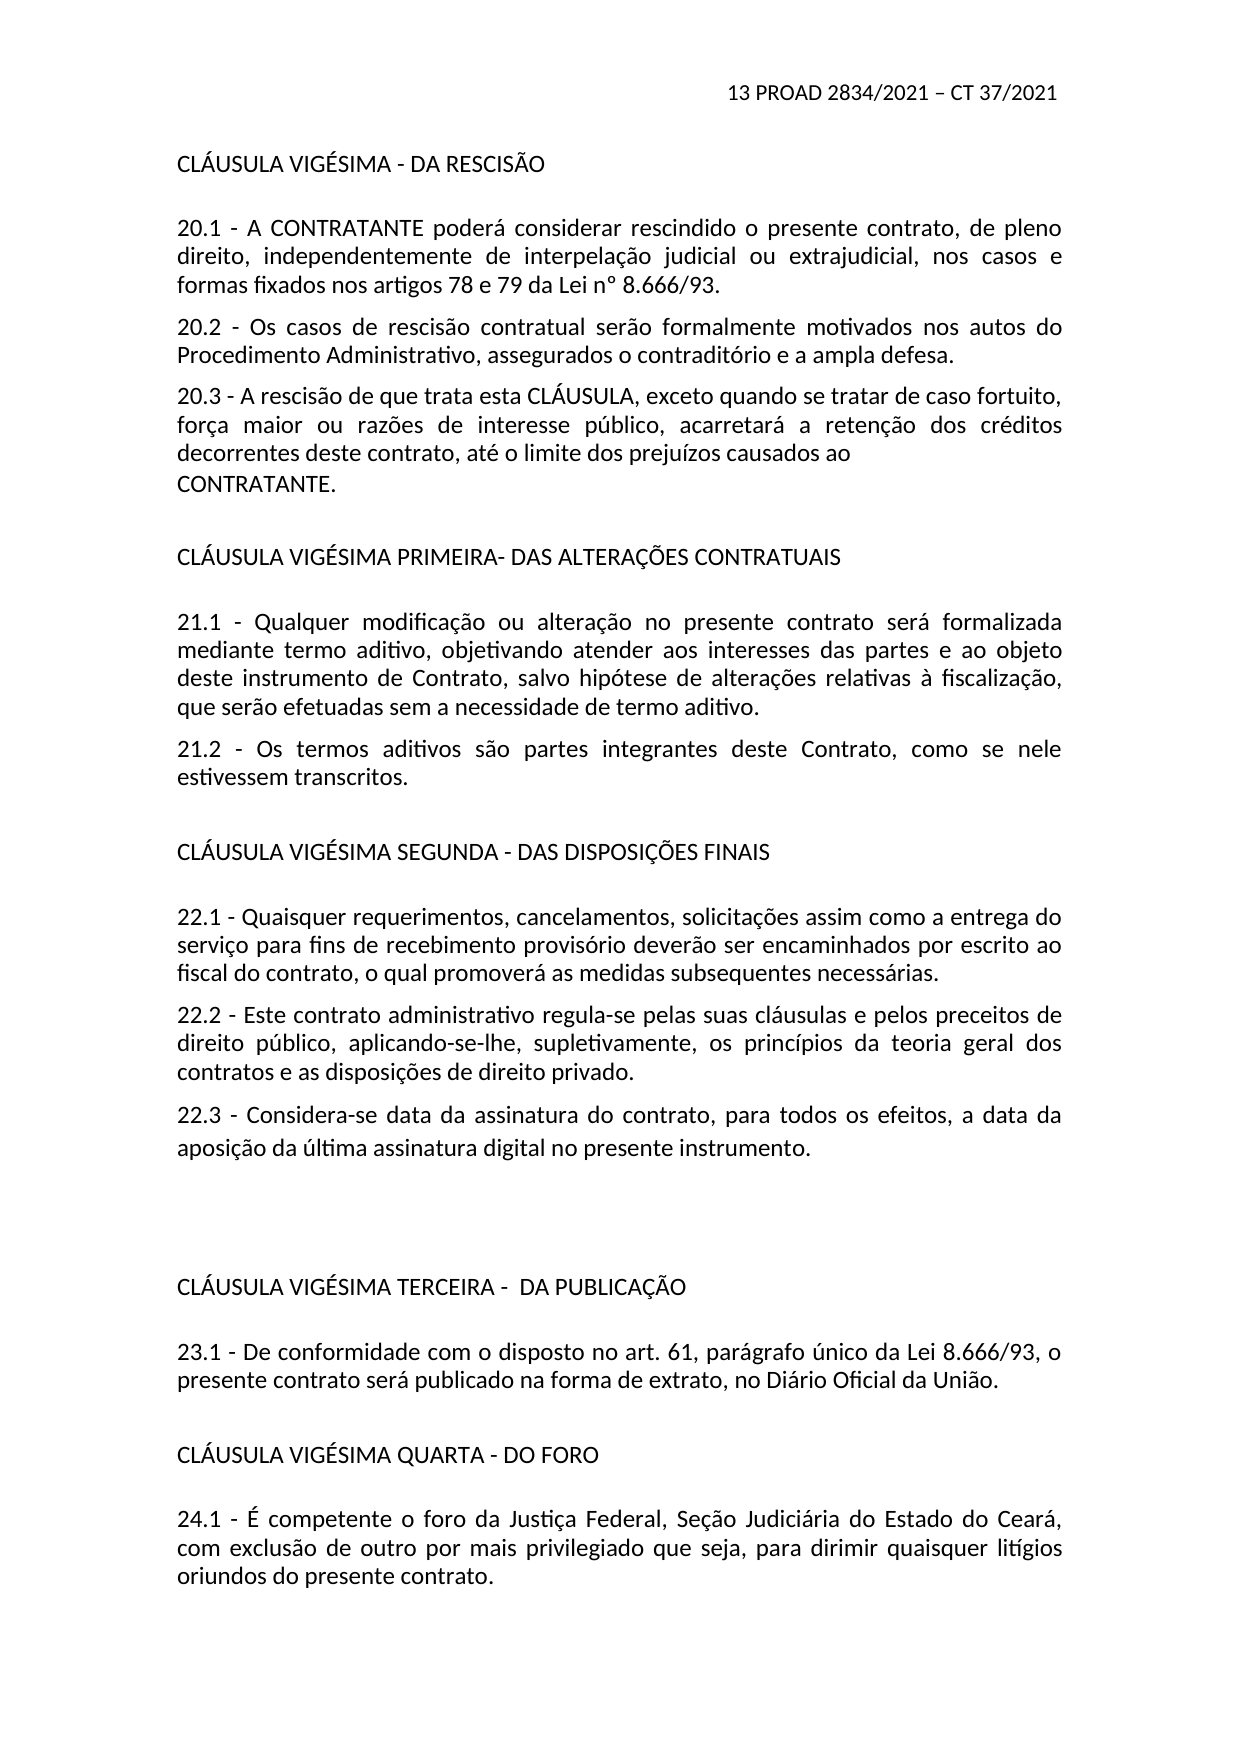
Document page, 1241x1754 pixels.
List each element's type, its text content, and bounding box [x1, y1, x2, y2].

text CONTRATANTE. [177, 468, 1063, 498]
text 20.1 - A CONTRATANTE poderá considerar rescindido o presente contrato, de pleno direito, independentemente de interpelação judicial ou extrajudicial, nos casos e formas fixados nos artigos 78 e 79 da Lei nº 8.666/93. [177, 213, 1063, 299]
text 20.3 - A rescisão de que trata esta CLÁUSULA, exceto quando se tratar de caso fortuito, força maior ou razões de interesse público, acarretará a retenção dos créditos decorrentes deste contrato, até o limite dos prejuízos causados ao [177, 382, 1063, 468]
subtitle CLÁUSULA VIGÉSIMA QUARTA - DO FORO [177, 1439, 1063, 1470]
text 22.2 - Este contrato administrativo regula-se pelas suas cláusulas e pelos preceitos de direito público, aplicando-se-lhe, supletivamente, os princípios da teoria geral dos contratos e as disposições de direito privado. [177, 1001, 1063, 1087]
text 20.2 - Os casos de rescisão contratual serão formalmente motivados nos autos do Procedimento Administrativo, assegurados o contraditório e a ampla defesa. [177, 312, 1063, 369]
subtitle CLÁUSULA VIGÉSIMA PRIMEIRA- DAS ALTERAÇÕES CONTRATUAIS [177, 541, 1063, 572]
text 24.1 - É competente o foro da Justiça Federal, Seção Judiciária do Estado do Ceará, com exclusão de outro por mais privilegiado que seja, para dirimir quaisquer litígios oriundos do presente contrato. [177, 1505, 1063, 1591]
text 21.2 - Os termos aditivos são partes integrantes deste Contrato, como se nele estivessem transcritos. [177, 734, 1063, 792]
subtitle CLÁUSULA VIGÉSIMA - DA RESCISÃO [177, 148, 1063, 178]
subtitle CLÁUSULA VIGÉSIMA SEGUNDA - DAS DISPOSIÇÕES FINAIS [177, 836, 1063, 867]
text 22.3 - Considera-se data da assinatura do contrato, para todos os efeitos, a data da aposição da última assinatura digital no presente instrumento. [177, 1099, 1063, 1163]
text 22.1 - Quaisquer requerimentos, cancelamentos, solicitações assim como a entrega do serviço para fins de recebimento provisório deverão ser encaminhados por escrito ao fiscal do contrato, o qual promoverá as medidas subsequentes necessárias. [177, 902, 1063, 988]
text 21.1 - Qualquer modificação ou alteração no presente contrato será formalizada mediante termo aditivo, objetivando atender aos interesses das partes e ao objeto deste instrumento de Contrato, salvo hipótese de alterações relativas à fiscalização, que serão efetuadas sem a necessidade de termo aditivo. [177, 607, 1063, 722]
subtitle CLÁUSULA VIGÉSIMA TERCEIRA - DA PUBLICAÇÃO [177, 1272, 1063, 1302]
text 23.1 - De conformidade com o disposto no art. 61, parágrafo único da Lei 8.666/93, o presente contrato será publicado na forma de extrato, no Diário Oficial da União. [177, 1337, 1063, 1394]
